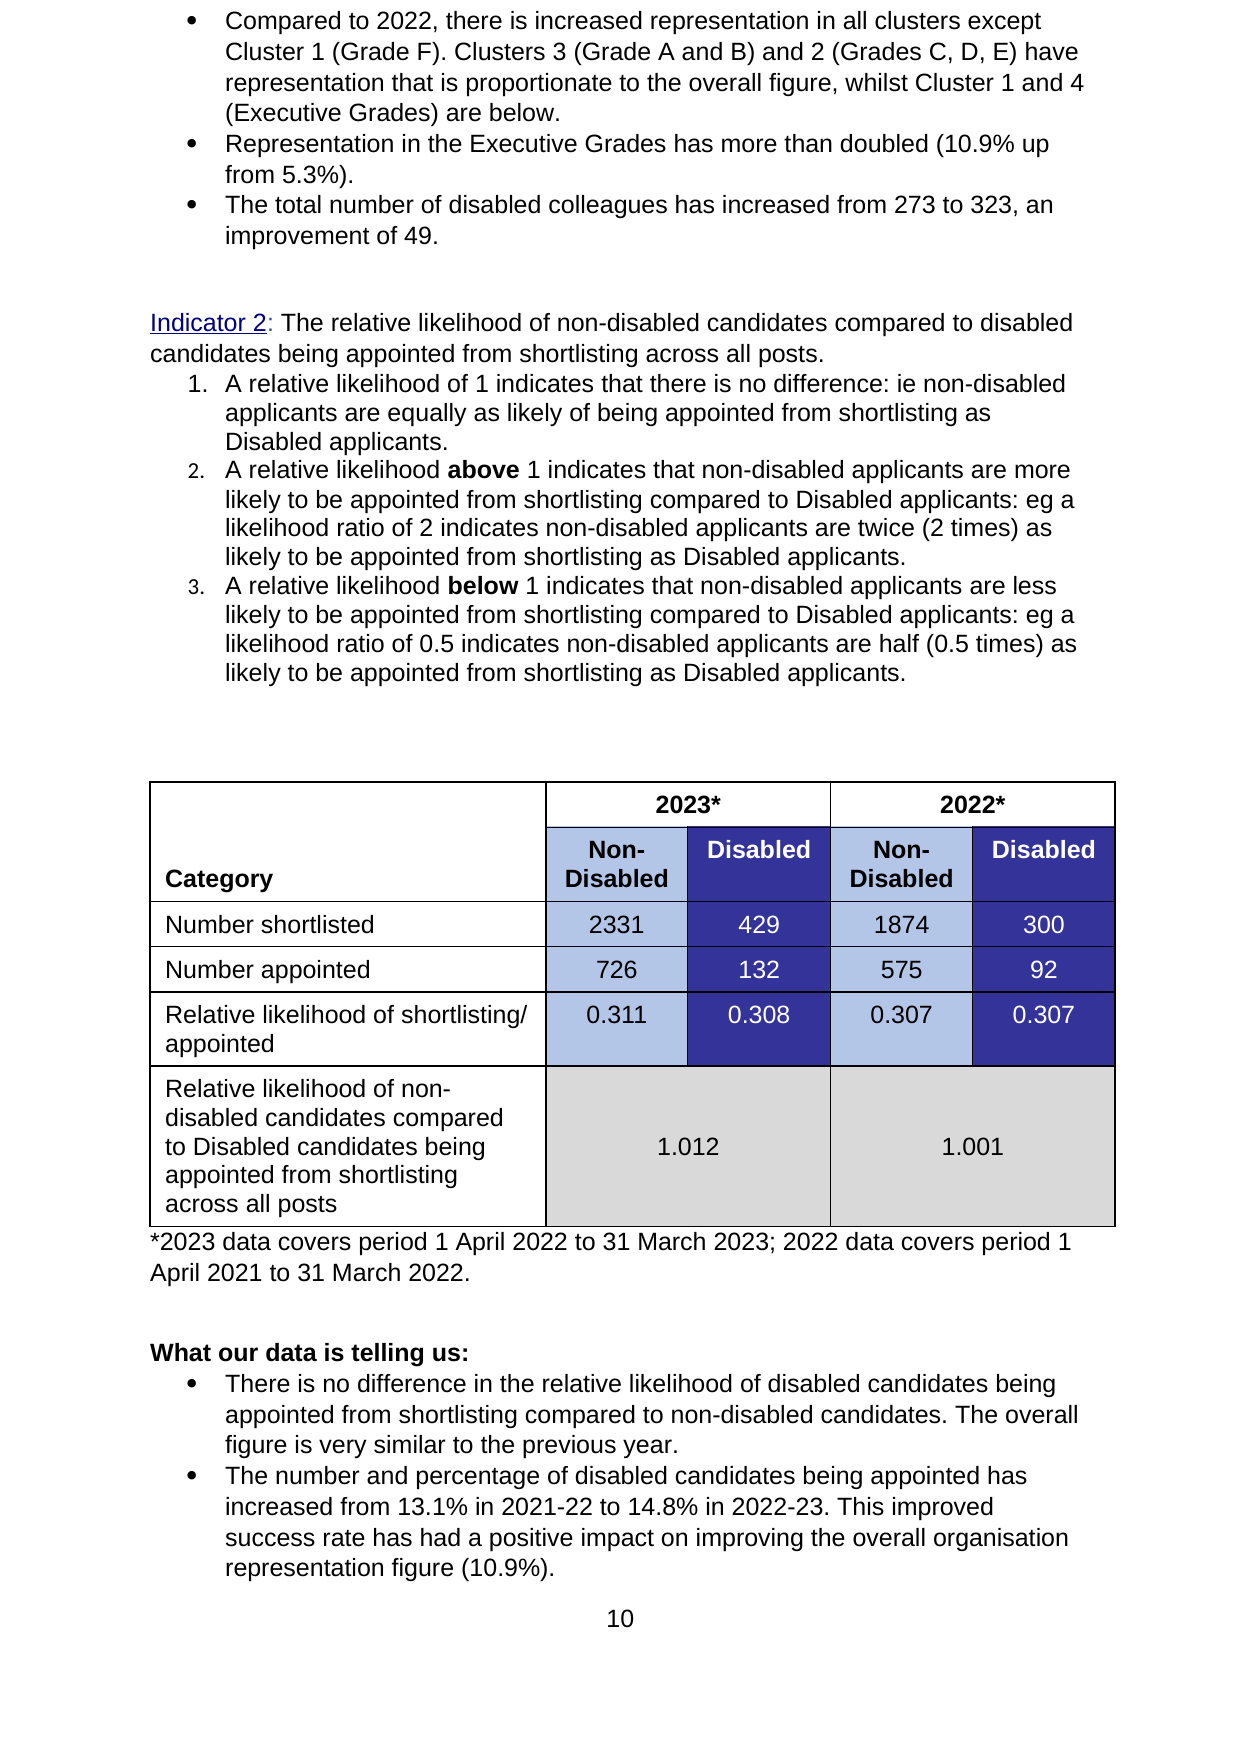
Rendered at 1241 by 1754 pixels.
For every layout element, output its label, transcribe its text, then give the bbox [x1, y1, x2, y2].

table_cell 92 [973, 947, 1114, 991]
table_cell 1.001 [831, 1067, 1114, 1226]
table_cell Number appointed [151, 947, 545, 991]
table_cell 0.311 [547, 993, 687, 1065]
list The number and percentage of disabled candidates being appointed has increased from 13.1% in 2021-22 to 14.8% in 2022-23. This improved success rate has had a positive impact on improving the overall organisation representation figure (10.9%). [187, 1461, 1090, 1582]
table_cell 0.307 [831, 993, 972, 1065]
subtitle Indicator 2: The relative likelihood of non-disabled candidates compared to disabled candidates being appointed from shortlisting across all posts. [150, 308, 1090, 367]
text *2023 data covers period 1 April 2022 to 31 March 2023; 2022 data covers period 1 April 2021 to 31 March 2022. [150, 1227, 1090, 1287]
table_cell Number shortlisted [151, 902, 545, 946]
list A relative likelihood above 1 indicates that non-disabled applicants are more likely to be appointed from shortlisting compared to Disabled applicants: eg a likelihood ratio of 2 indicates non-disabled applicants are twice (2 times) as likely to be appointed from shortlisting as Disabled applicants. [187, 456, 1090, 571]
table_header 2022* [831, 783, 1114, 826]
subtitle What our data is telling us: [150, 1338, 1090, 1367]
list Compared to 2022, there is increased representation in all clusters except Cluster 1 (Grade F). Clusters 3 (Grade A and B) and 2 (Grades C, D, E) have representation that is proportionate to the overall figure, whilst Cluster 1 and 4 (Executive Grades) are below. [187, 6, 1090, 127]
table_cell Disabled [688, 828, 830, 901]
list Representation in the Executive Grades has more than doubled (10.9% up from 5.3%). [187, 129, 1090, 188]
table_cell 0.308 [688, 993, 830, 1065]
table_header Category [151, 783, 545, 901]
list There is no difference in the relative likelihood of disabled candidates being appointed from shortlisting compared to non-disabled candidates. The overall figure is very similar to the previous year. [187, 1369, 1090, 1459]
table_cell 132 [688, 947, 830, 991]
table_cell 1874 [831, 902, 972, 946]
table_cell Relative likelihood of non-disabled candidates compared to Disabled candidates being appointed from shortlisting across all posts [151, 1067, 545, 1226]
table_header 2023* [547, 783, 830, 826]
table_cell 300 [973, 902, 1114, 946]
table_cell 1.012 [547, 1067, 830, 1226]
table_cell 429 [688, 902, 830, 946]
table_cell 575 [831, 947, 972, 991]
list The total number of disabled colleagues has increased from 273 to 323, an improvement of 49. [187, 191, 1090, 250]
table_cell 0.307 [973, 993, 1114, 1065]
table_cell Relative likelihood of shortlisting/ appointed [151, 993, 545, 1065]
table_cell 726 [547, 947, 687, 991]
table_cell 2331 [547, 902, 687, 946]
table_cell Disabled [973, 828, 1114, 901]
table_cell Non-Disabled [831, 828, 972, 901]
list A relative likelihood below 1 indicates that non-disabled applicants are less likely to be appointed from shortlisting compared to Disabled applicants: eg a likelihood ratio of 0.5 indicates non-disabled applicants are half (0.5 times) as likely to be appointed from shortlisting as Disabled applicants. [187, 571, 1090, 686]
table_cell Non-Disabled [547, 828, 687, 901]
list A relative likelihood of 1 indicates that there is no difference: ie non-disabled applicants are equally as likely of being appointed from shortlisting as Disabled applicants. [187, 369, 1090, 456]
